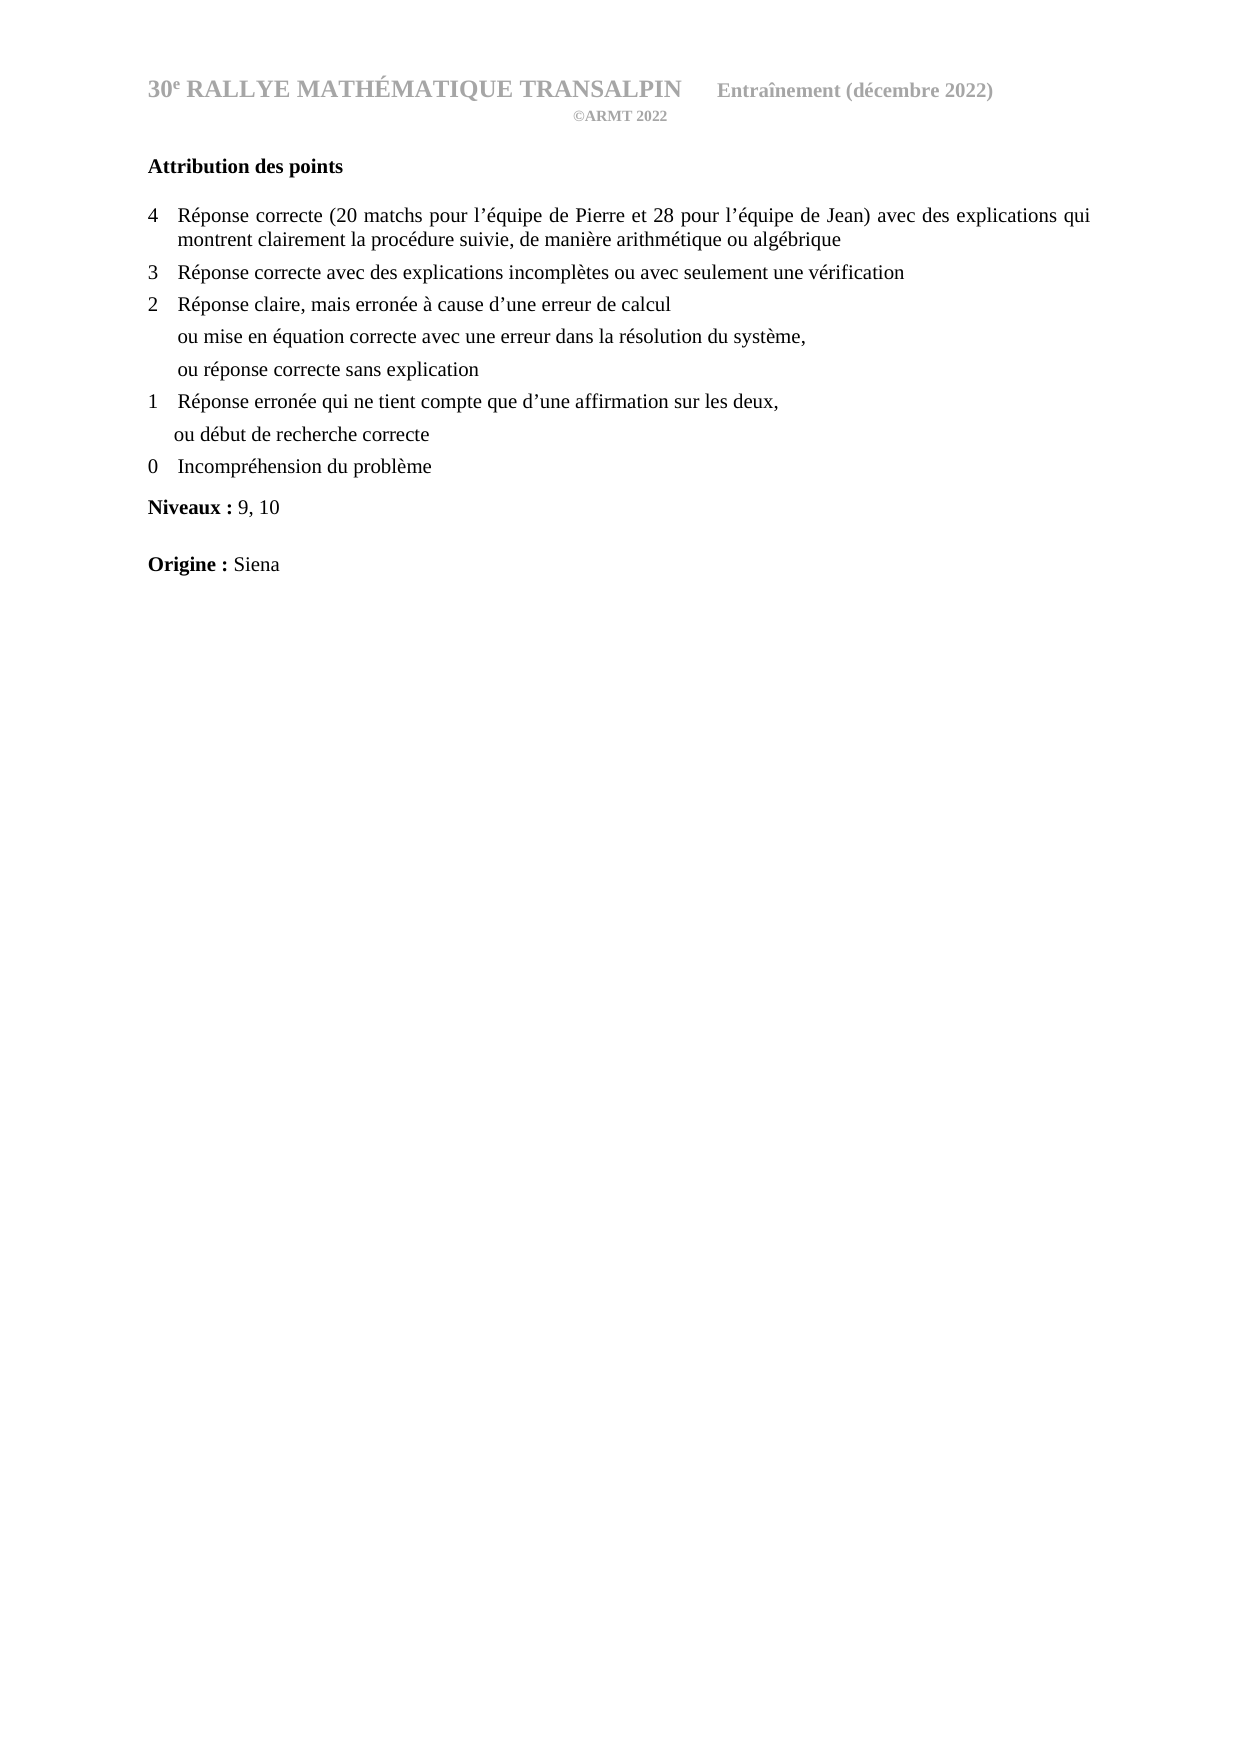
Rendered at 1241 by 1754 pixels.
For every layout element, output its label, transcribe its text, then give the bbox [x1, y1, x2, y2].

text ou début de recherche correcte [148, 422, 1093, 446]
text 4 Réponse correcte (20 matchs pour l’équipe de Pierre et 28 pour l’équipe de Jean) avec des explications qui montrent clairement la procédure suivie, de manière arithmétique ou algébrique [148, 203, 1093, 251]
text ou réponse correcte sans explication [148, 357, 1093, 381]
text 0 Incompréhension du problème [148, 454, 1093, 478]
subtitle Origine : Siena [148, 552, 1093, 576]
subtitle Niveaux : 9, 10 [148, 495, 1093, 519]
subtitle Attribution des points [148, 154, 1093, 178]
text 2 Réponse claire, mais erronée à cause d’une erreur de calcul [148, 292, 1093, 316]
text ou mise en équation correcte avec une erreur dans la résolution du système, [148, 324, 1093, 348]
text 1 Réponse erronée qui ne tient compte que d’une affirmation sur les deux, [148, 389, 1093, 413]
text 3 Réponse correcte avec des explications incomplètes ou avec seulement une vérification [148, 259, 1093, 284]
